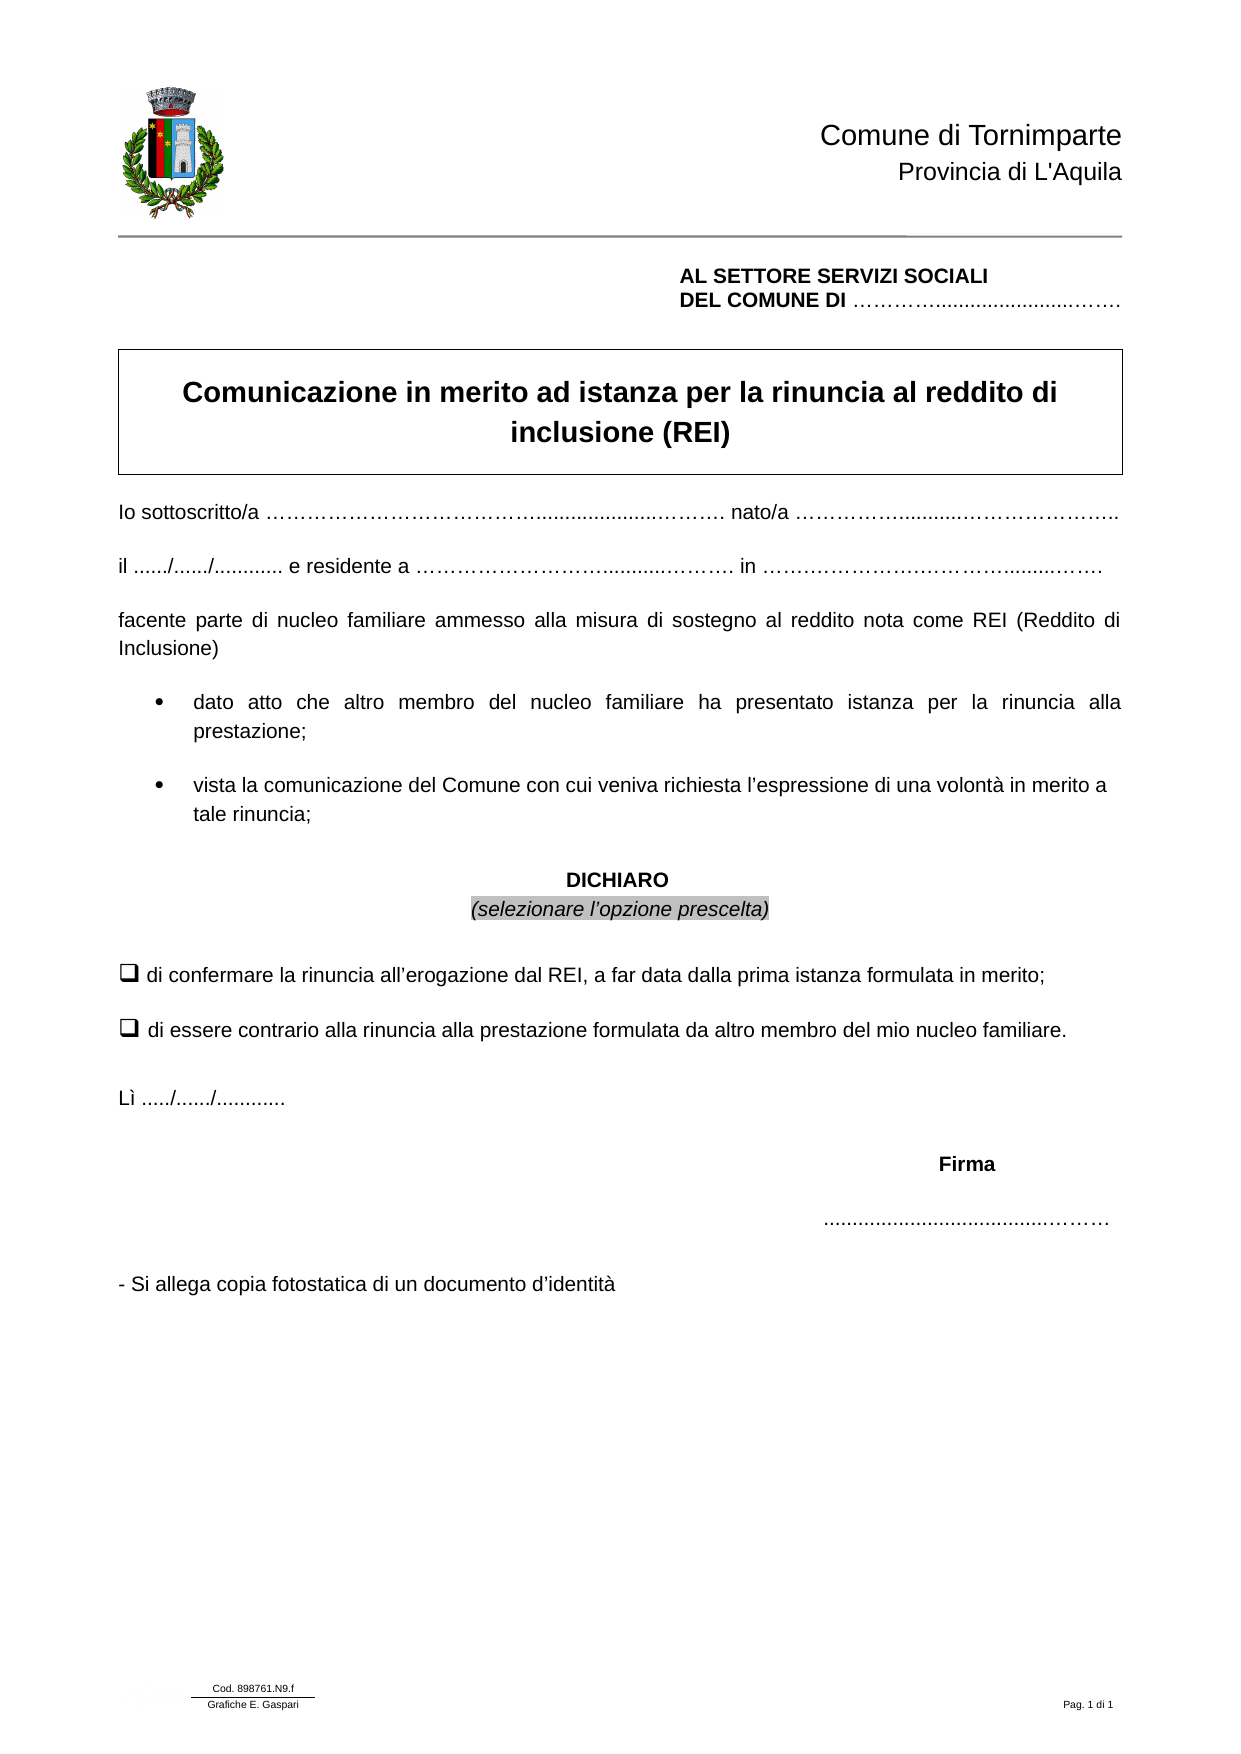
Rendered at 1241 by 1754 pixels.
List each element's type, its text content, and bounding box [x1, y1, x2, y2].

text .......................................……… [812, 1206, 1122, 1230]
list vista la comunicazione del Comune con cui veniva richiesta l’espressione di una volontà in merito a tale rinuncia; [156, 772, 1122, 825]
table_header Comunicazione in merito ad istanza per la rinuncia al reddito di inclusione (REI) [119, 350, 1122, 474]
text il ....../....../............ e residente a ………………………...........………. in …….…………….………….........……. [118, 554, 1122, 578]
text facente parte di nucleo familiare ammesso alla misura di sostegno al reddito nota come REI (Reddito di Inclusione) [118, 607, 1122, 660]
text Firma [812, 1152, 1122, 1176]
text DICHIARO (selezionare l’opzione prescelta) [118, 868, 1122, 920]
picture [122, 87, 224, 219]
list dato atto che altro membro del nucleo familiare ha presentato istanza per la rinuncia alla prestazione; [156, 690, 1122, 743]
text Provincia di L'Aquila [224, 157, 1122, 185]
text  di essere contrario alla rinuncia alla prestazione formulata da altro membro del mio nucleo familiare. [118, 1018, 1122, 1043]
text AL SETTORE SERVIZI SOCIALI DEL COMUNE DI …………........................……. [679, 264, 1122, 312]
text Lì ...../....../............ [118, 1086, 1122, 1110]
text Comune di Tornimparte [224, 118, 1122, 152]
text Io sottoscritto/a ………………………………….....................………. nato/a ……………...........………………….. [118, 500, 1122, 524]
text - Si allega copia fotostatica di un documento d’identità [118, 1272, 1122, 1296]
text  di confermare la rinuncia all’erogazione dal REI, a far data dalla prima istanza formulata in merito; [118, 963, 1122, 988]
